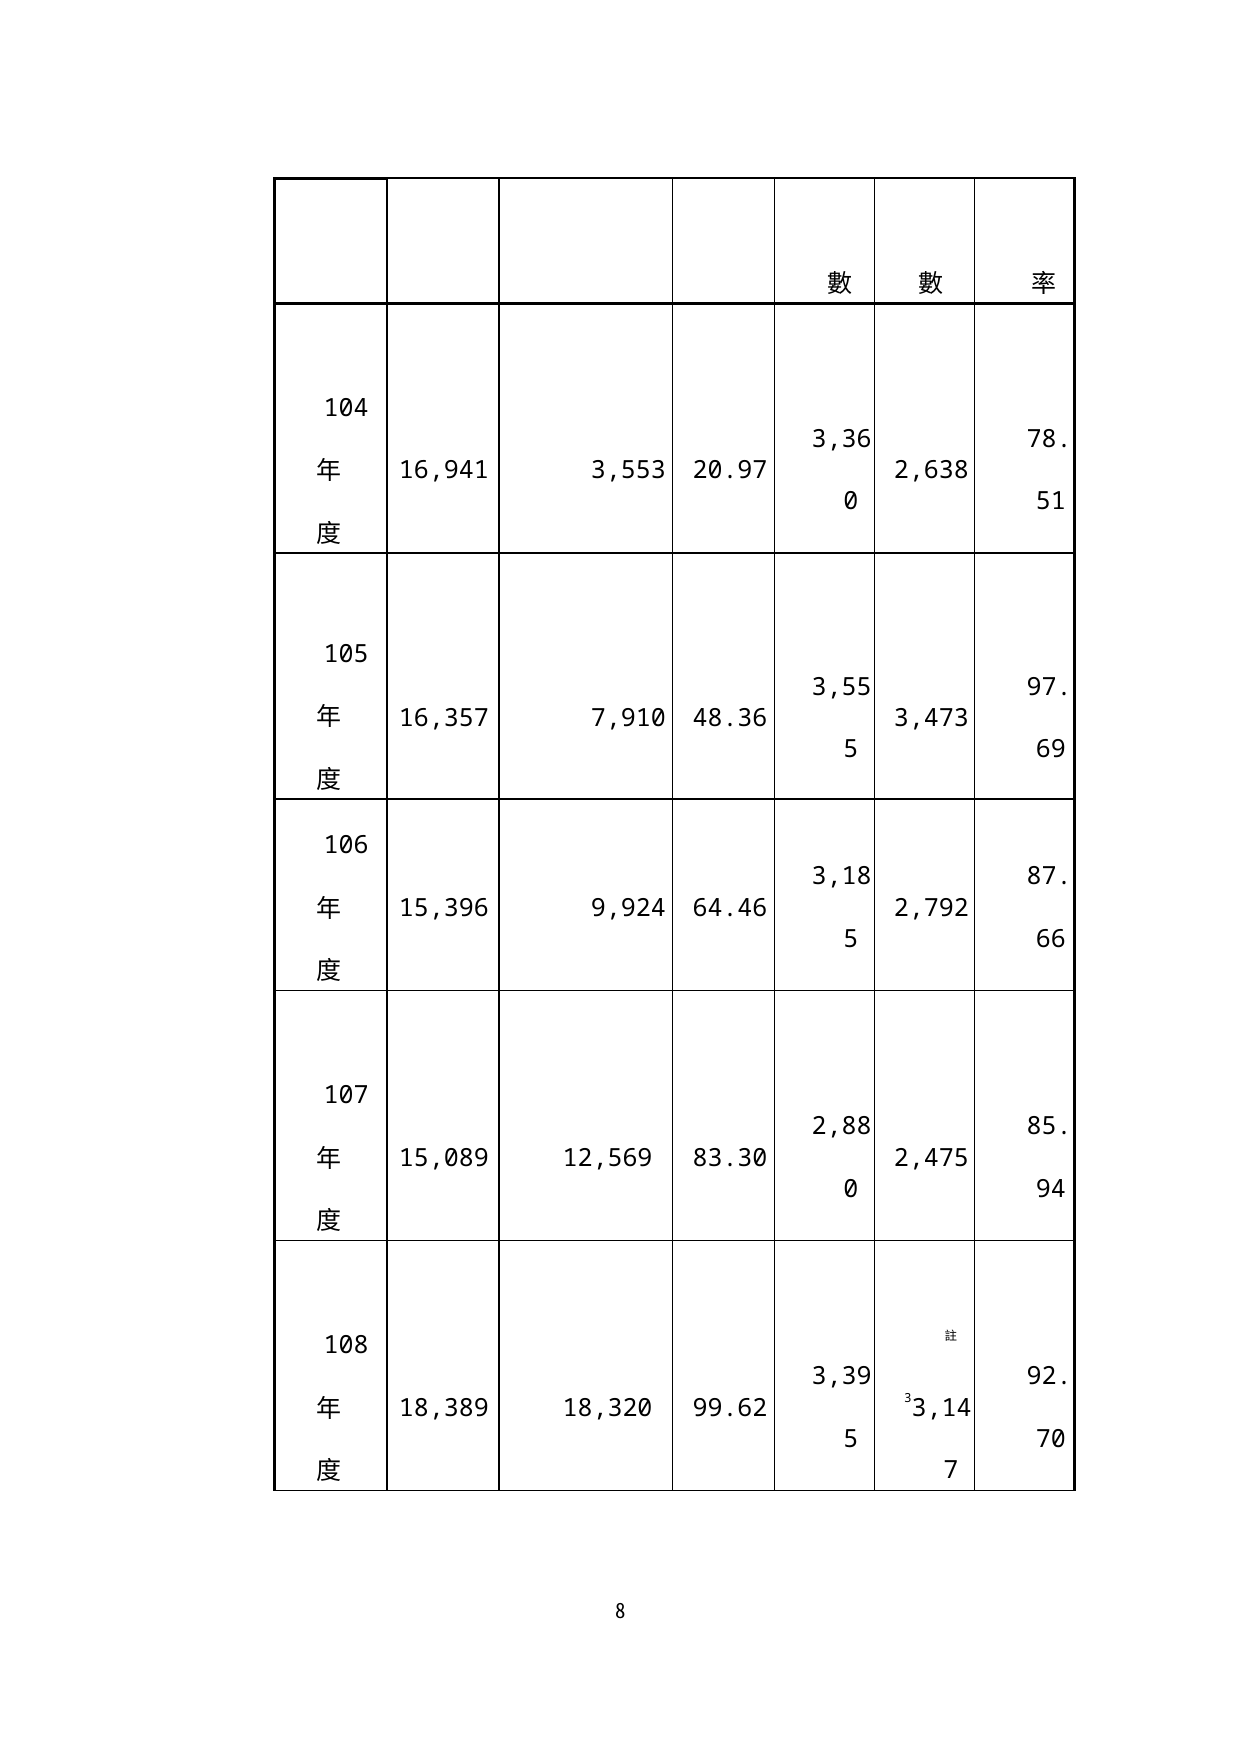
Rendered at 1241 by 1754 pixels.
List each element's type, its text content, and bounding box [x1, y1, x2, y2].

table_cell 註33,147 [875, 1241, 974, 1490]
table_cell 107年度 [276, 991, 386, 1240]
table_cell 104年度 [276, 305, 386, 552]
table_cell 15,089 [388, 991, 498, 1240]
table_cell 7,910 [500, 554, 672, 798]
table_cell 2,880 [775, 991, 874, 1240]
table_cell 率 [975, 179, 1073, 302]
table_cell 2,792 [875, 800, 974, 990]
table_cell 3,553 [500, 305, 672, 552]
table_cell 12,569 [500, 991, 672, 1240]
table_cell 9,924 [500, 800, 672, 990]
table_header [276, 180, 386, 302]
table_cell [673, 179, 774, 302]
table_cell 108年度 [276, 1241, 386, 1490]
table_cell 99.62 [673, 1241, 774, 1490]
table_cell 87.66 [975, 800, 1073, 990]
table_cell 16,941 [388, 305, 498, 552]
table_cell 3,473 [875, 554, 974, 798]
table_cell 數 [875, 179, 974, 302]
table_cell 64.46 [673, 800, 774, 990]
table_cell 2,638 [875, 305, 974, 552]
table_cell 16,357 [388, 554, 498, 798]
table_cell 2,475 [875, 991, 974, 1240]
table_cell 15,396 [388, 800, 498, 990]
table_cell 18,389 [388, 1241, 498, 1490]
table_cell [388, 179, 498, 302]
table_cell 92.70 [975, 1241, 1073, 1490]
table_cell 3,185 [775, 800, 874, 990]
table_cell 3,360 [775, 305, 874, 552]
table_cell [500, 179, 672, 302]
table_cell 78.51 [975, 305, 1073, 552]
table_cell 數 [775, 179, 874, 302]
table_cell 3,555 [775, 554, 874, 798]
table_cell 48.36 [673, 554, 774, 798]
table_cell 85.94 [975, 991, 1073, 1240]
table_cell 105年度 [276, 554, 386, 798]
table_cell 106年度 [276, 800, 386, 990]
table_cell 18,320 [500, 1241, 672, 1490]
table_cell 97.69 [975, 554, 1073, 798]
table_cell 3,395 [775, 1241, 874, 1490]
table_cell 20.97 [673, 305, 774, 552]
table_cell 83.30 [673, 991, 774, 1240]
